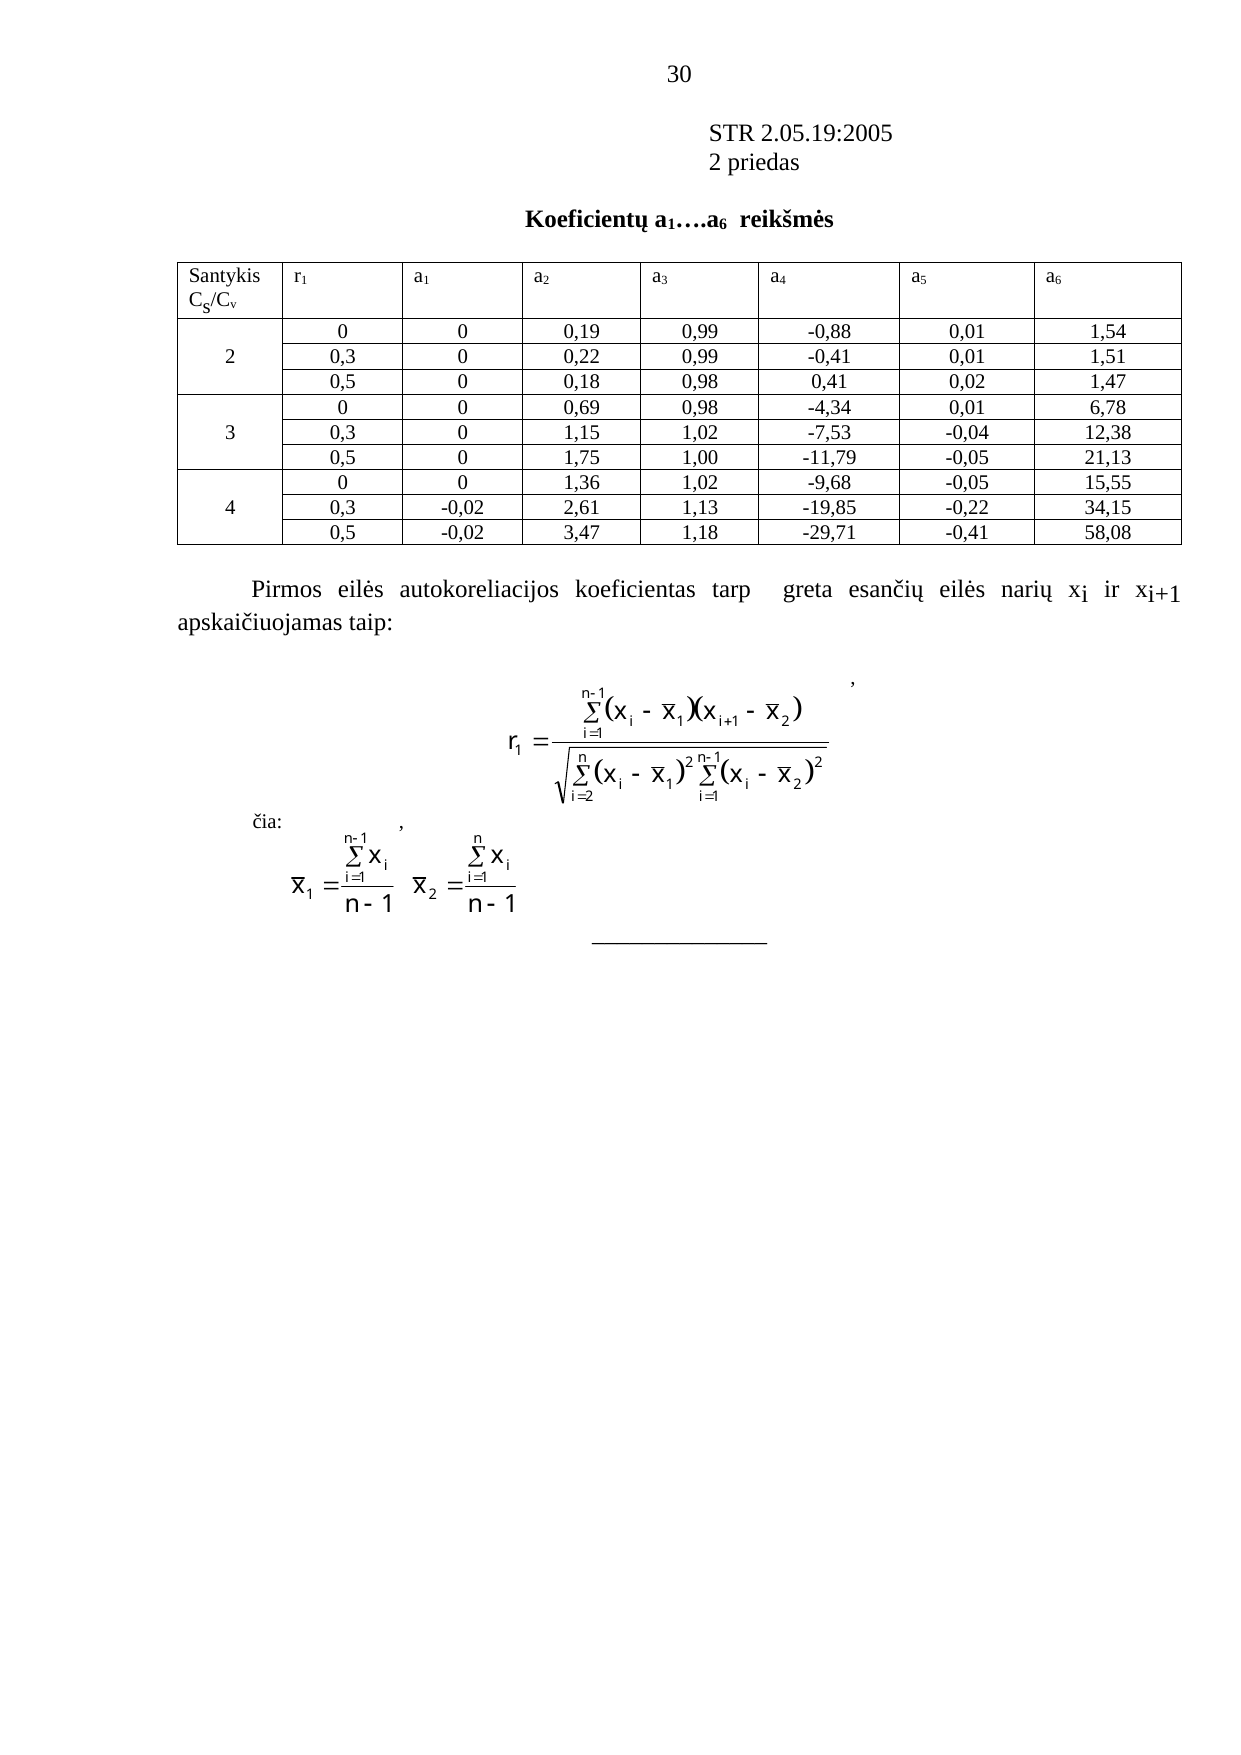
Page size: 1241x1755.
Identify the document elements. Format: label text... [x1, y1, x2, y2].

table_cell 0 [283, 395, 402, 419]
table_cell -0,04 [900, 420, 1034, 444]
table_cell 1,36 [523, 470, 640, 494]
table_cell 0,01 [900, 395, 1034, 419]
table_cell 12,38 [1035, 420, 1181, 444]
table_header Santykis Cs/Cv [178, 263, 282, 318]
table_header a4 [759, 263, 899, 318]
table_cell 0,99 [641, 344, 758, 368]
table_cell 0 [403, 370, 522, 393]
table_cell -0,05 [900, 470, 1034, 494]
table_cell -4,34 [759, 395, 899, 419]
table_cell 0 [403, 470, 522, 494]
text Pirmos eilės autokoreliacijos koeficientas tarp greta esančių eilės narių xi ir xi+1 apskaičiuojamas taip: [177, 574, 1181, 636]
table_cell -0,88 [759, 319, 899, 343]
text Koeficientų a1….a6 reikšmės [177, 204, 1181, 233]
table_cell 0 [403, 319, 522, 343]
table_cell -11,79 [759, 445, 899, 469]
table_cell 0,98 [641, 370, 758, 393]
table_cell 0,5 [283, 370, 402, 393]
text STR 2.05.19:2005 [177, 118, 1181, 147]
table_cell 34,15 [1035, 495, 1181, 519]
table_cell 4 [178, 470, 282, 544]
table_cell 0 [403, 420, 522, 444]
table_cell 0 [403, 395, 522, 419]
table_cell -29,71 [759, 520, 899, 544]
table_header a2 [523, 263, 640, 318]
table_cell -0,41 [759, 344, 899, 368]
text 2 priedas [177, 147, 1181, 176]
table_cell 0,3 [283, 495, 402, 519]
table_cell 1,51 [1035, 344, 1181, 368]
table_cell 0,98 [641, 395, 758, 419]
text ______________ [177, 918, 1181, 947]
table_cell 1,02 [641, 470, 758, 494]
table_cell 3 [178, 395, 282, 469]
table_cell -0,02 [403, 520, 522, 544]
table_cell 0 [283, 319, 402, 343]
table_cell 0,19 [523, 319, 640, 343]
text , [177, 665, 1181, 809]
text čia: , [177, 809, 1181, 918]
table_header a3 [641, 263, 758, 318]
table_cell -0,41 [900, 520, 1034, 544]
table_cell 0 [403, 445, 522, 469]
table_cell 0,5 [283, 520, 402, 544]
table_cell 1,13 [641, 495, 758, 519]
table_cell 2 [178, 319, 282, 393]
table_header a6 [1035, 263, 1181, 318]
table_cell 0,02 [900, 370, 1034, 393]
table_header r1 [283, 263, 402, 318]
table_cell -0,05 [900, 445, 1034, 469]
table_cell -19,85 [759, 495, 899, 519]
table_cell 0,69 [523, 395, 640, 419]
table_header a1 [403, 263, 522, 318]
table_cell 0,01 [900, 319, 1034, 343]
table_cell 0,99 [641, 319, 758, 343]
table_cell 58,08 [1035, 520, 1181, 544]
table_header a5 [900, 263, 1034, 318]
table_cell -7,53 [759, 420, 899, 444]
table_cell 0,18 [523, 370, 640, 393]
table_cell 0 [403, 344, 522, 368]
table_cell 1,00 [641, 445, 758, 469]
table_cell 21,13 [1035, 445, 1181, 469]
table_cell 0 [283, 470, 402, 494]
table_cell 3,47 [523, 520, 640, 544]
table_cell 1,15 [523, 420, 640, 444]
table_cell 1,18 [641, 520, 758, 544]
table_cell 1,47 [1035, 370, 1181, 393]
table_cell 0,41 [759, 370, 899, 393]
table_cell 0,3 [283, 344, 402, 368]
table_cell -0,22 [900, 495, 1034, 519]
table_cell 0,22 [523, 344, 640, 368]
table_cell -9,68 [759, 470, 899, 494]
table_cell 15,55 [1035, 470, 1181, 494]
table_cell 1,75 [523, 445, 640, 469]
table_cell 0,5 [283, 445, 402, 469]
table_cell 6,78 [1035, 395, 1181, 419]
table_cell 1,02 [641, 420, 758, 444]
table_cell -0,02 [403, 495, 522, 519]
table_cell 2,61 [523, 495, 640, 519]
table_cell 1,54 [1035, 319, 1181, 343]
table_cell 0,3 [283, 420, 402, 444]
table_cell 0,01 [900, 344, 1034, 368]
